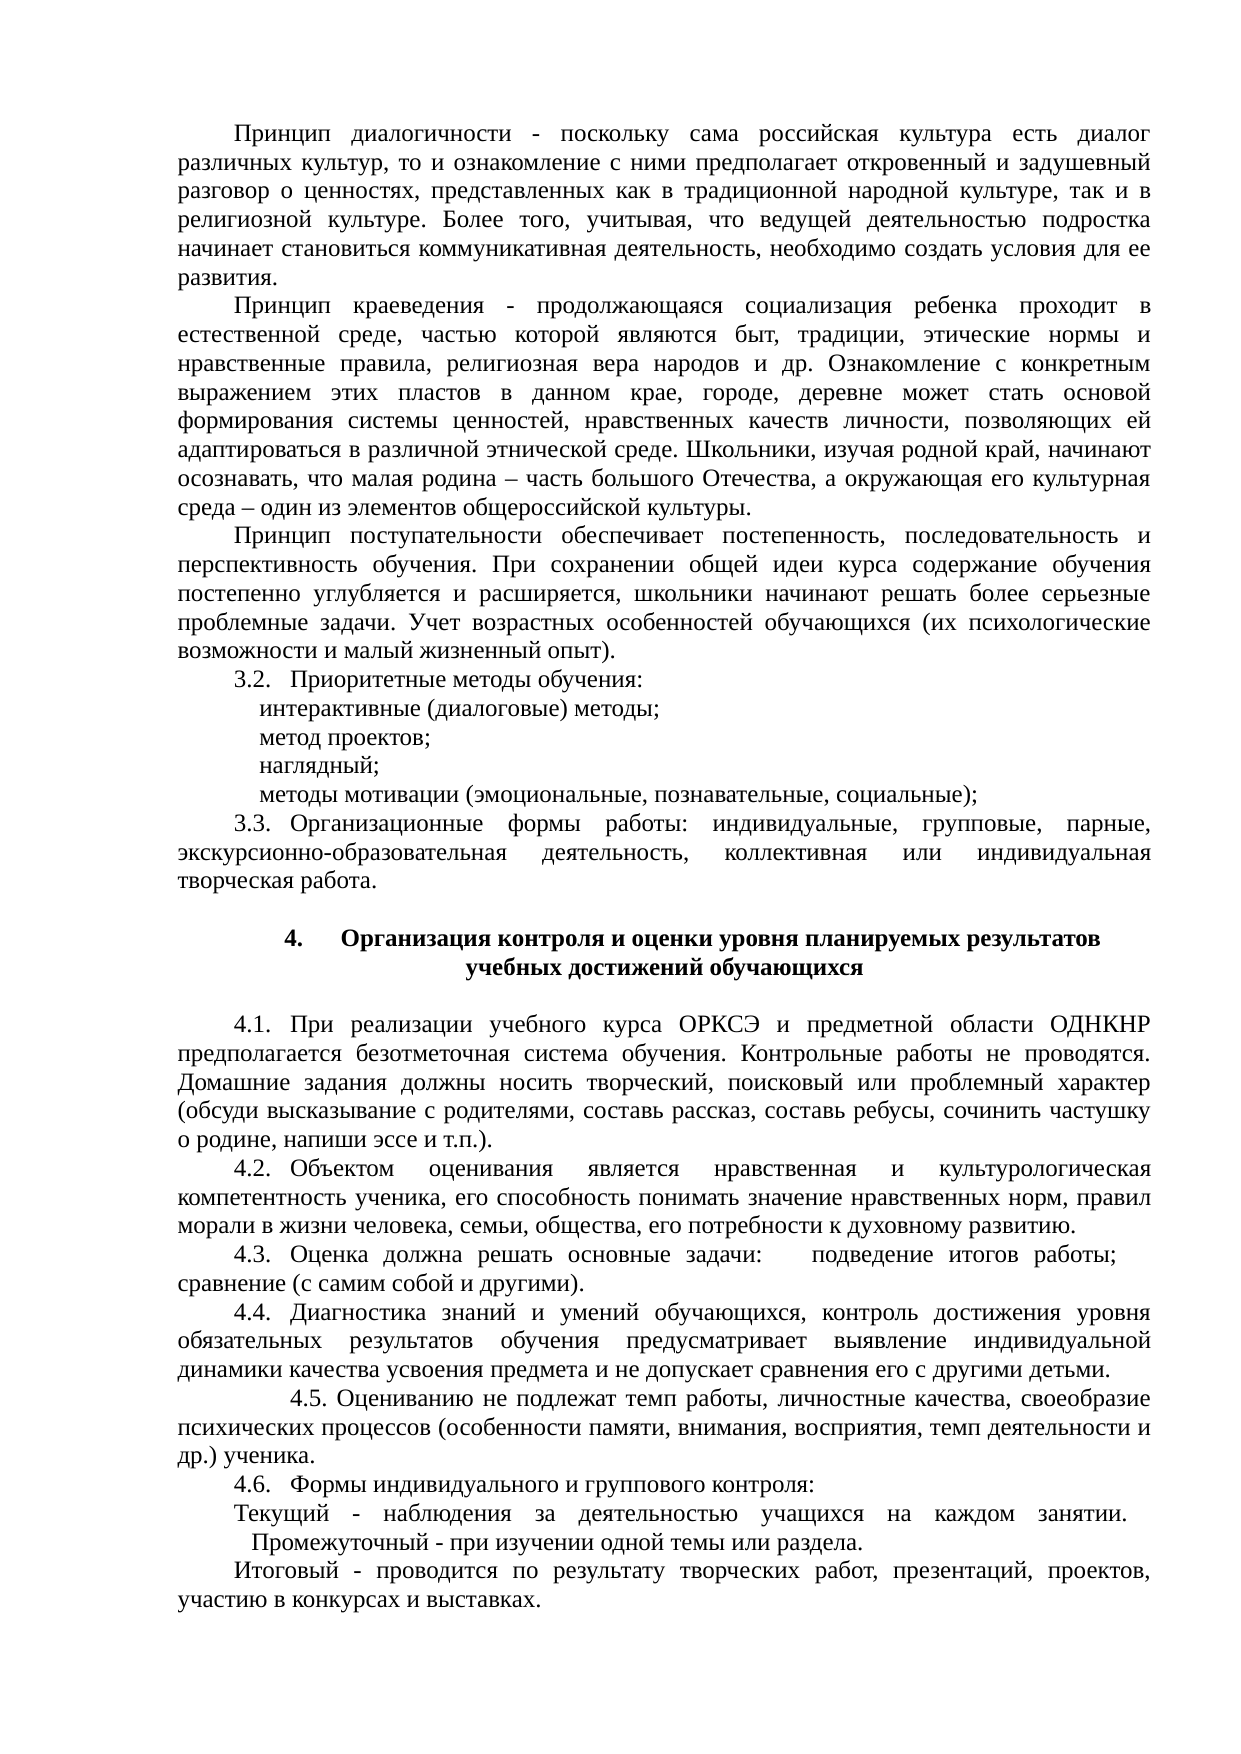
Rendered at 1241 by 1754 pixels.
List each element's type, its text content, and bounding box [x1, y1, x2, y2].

text Итоговый - проводится по результату творческих работ, презентаций, проектов, участию в конкурсах и выставках. [177, 1556, 1152, 1613]
list Формы индивидуального и группового контроля: [177, 1469, 1152, 1498]
text Текущий - наблюдения за деятельностью учащихся на каждом занятии. Промежуточный - при изучении одной темы или раздела. [177, 1498, 1152, 1556]
list Организационные формы работы: индивидуальные, групповые, парные, экскурсионно-образовательная деятельность, коллективная или индивидуальная творческая работа. [177, 808, 1152, 894]
list Диагностика знаний и умений обучающихся, контроль достижения уровня обязательных результатов обучения предусматривает выявление индивидуальной динамики качества усвоения предмета и не допускает сравнения его с другими детьми. 4.5. Оцениванию не подлежат темп работы, личностные качества, своеобразие психических процессов (особенности памяти, внимания, восприятия, темп деятельности и др.) ученика. [177, 1297, 1152, 1469]
list Объектом оценивания является нравственная и культурологическая компетентность ученика, его способность понимать значение нравственных норм, правил морали в жизни человека, семьи, общества, его потребности к духовному развитию. [177, 1153, 1152, 1239]
text  наглядный; [177, 751, 1152, 779]
list Оценка должна решать основные задачи:  подведение итогов работы;  сравнение (с самим собой и другими). [177, 1239, 1152, 1297]
list При реализации учебного курса ОРКСЭ и предметной области ОДНКНР предполагается безотметочная система обучения. Контрольные работы не проводятся. Домашние задания должны носить творческий, поисковый или проблемный характер (обсуди высказывание с родителями, составь рассказ, составь ребусы, сочинить частушку о родине, напиши эссе и т.п.). [177, 1009, 1152, 1153]
text  методы мотивации (эмоциональные, познавательные, социальные); [177, 779, 1152, 808]
list Организация контроля и оценки уровня планируемых результатов учебных достижений обучающихся [177, 923, 1152, 981]
text Принцип краеведения - продолжающаяся социализация ребенка проходит в естественной среде, частью которой являются быт, традиции, этические нормы и нравственные правила, религиозная вера народов и др. Ознакомление с конкретным выражением этих пластов в данном крае, городе, деревне может стать основой формирования системы ценностей, нравственных качеств личности, позволяющих ей адаптироваться в различной этнической среде. Школьники, изучая родной край, начинают осознавать, что малая родина – часть большого Отечества, а окружающая его культурная среда – один из элементов общероссийской культуры. [177, 291, 1152, 521]
text  интерактивные (диалоговые) методы; [177, 693, 1152, 722]
text  метод проектов; [177, 722, 1152, 751]
list Приоритетные методы обучения: [177, 664, 1152, 693]
text Принцип поступательности обеспечивает постепенность, последовательность и перспективность обучения. При сохранении общей идеи курса содержание обучения постепенно углубляется и расширяется, школьники начинают решать более серьезные проблемные задачи. Учет возрастных особенностей обучающихся (их психологические возможности и малый жизненный опыт). [177, 521, 1152, 664]
text Принцип диалогичности - поскольку сама российская культура есть диалог различных культур, то и ознакомление с ними предполагает откровенный и задушевный разговор о ценностях, представленных как в традиционной народной культуре, так и в религиозной культуре. Более того, учитывая, что ведущей деятельностью подростка начинает становиться коммуникативная деятельность, необходимо создать условия для ее развития. [177, 118, 1152, 291]
